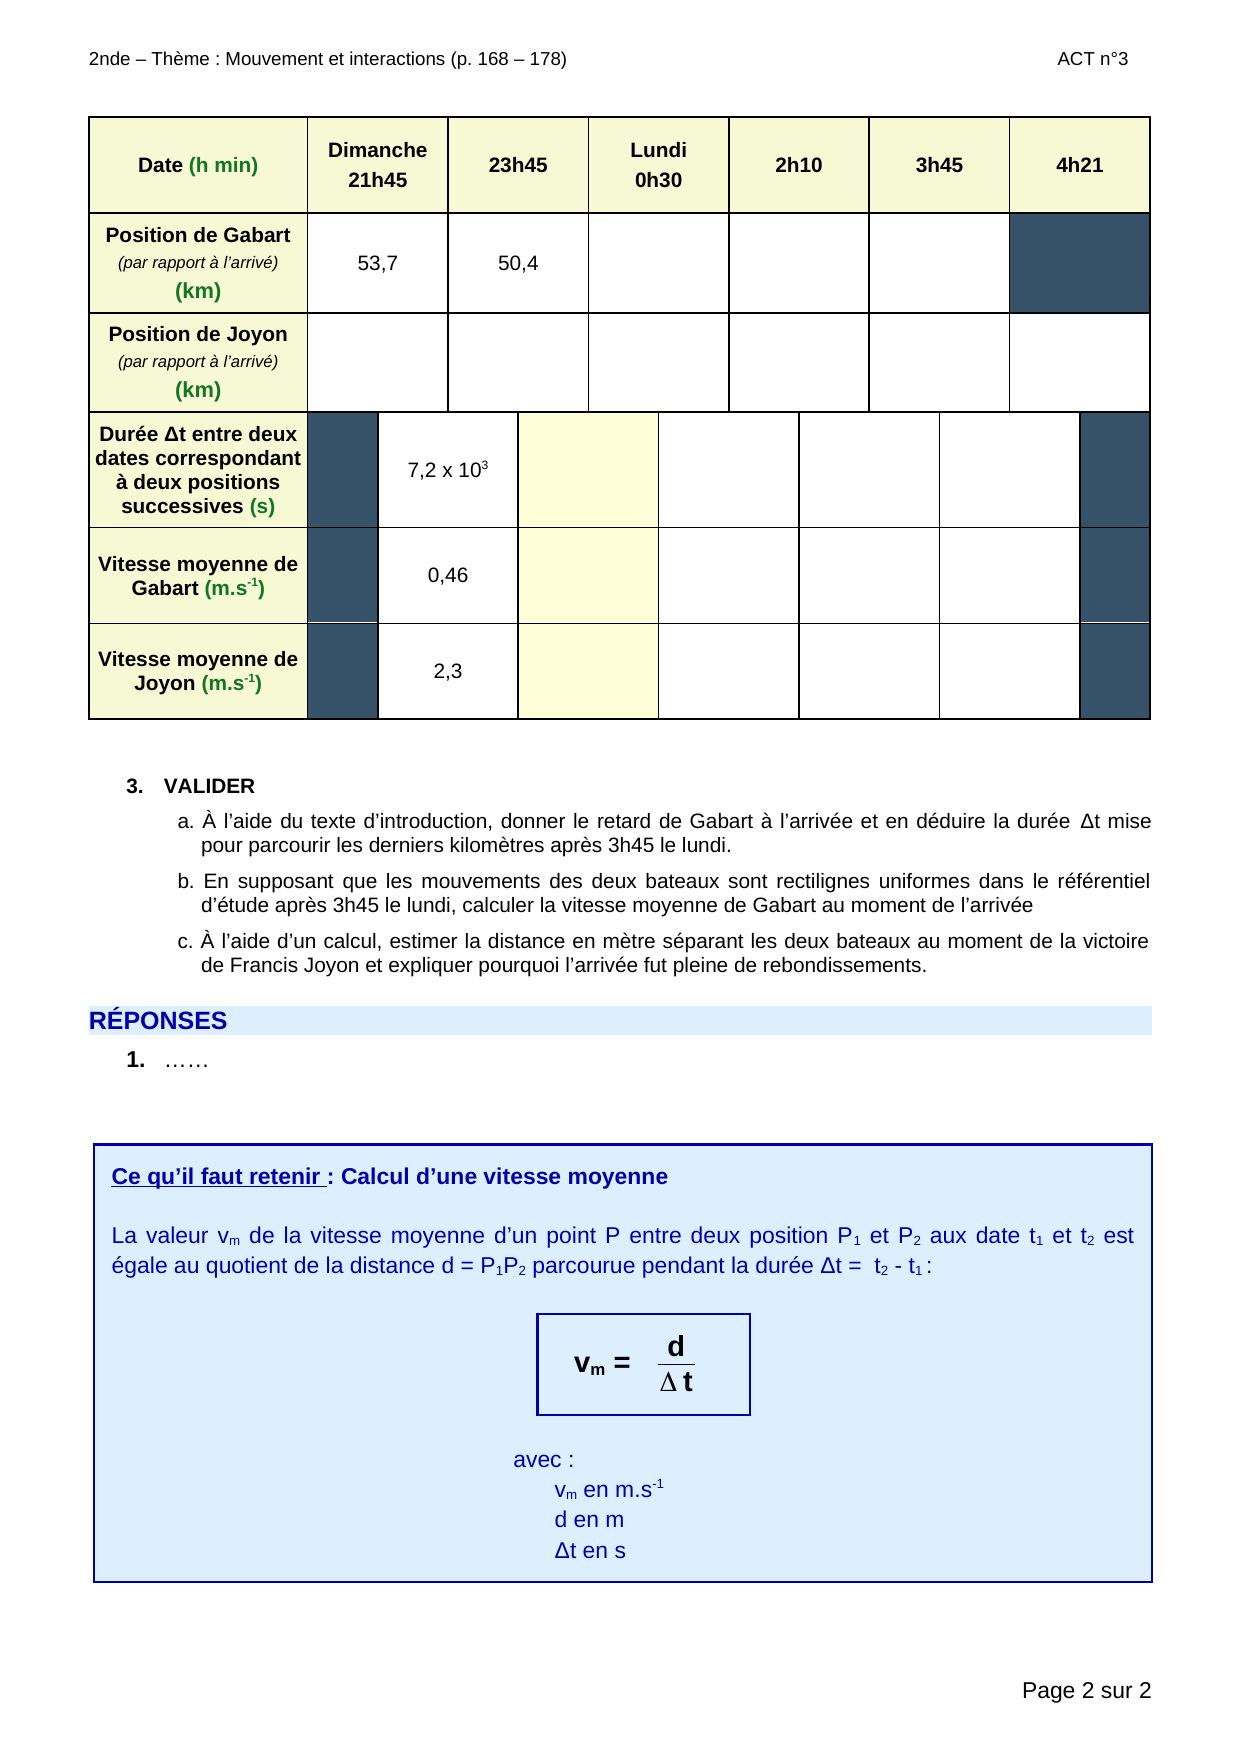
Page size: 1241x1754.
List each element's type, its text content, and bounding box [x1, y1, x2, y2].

table_header Lundi 0h30 [589, 118, 728, 212]
table_header 3h45 [870, 118, 1009, 212]
table_header Ce qu’il faut retenir : Calcul d’une vitesse moyenne La valeur vm de la vitesse moyenne d’un point P entre deux position P1 et P2 aux date t1 et t2 est égale au quotient de la distance d = P1P2 parcourue pendant la durée Δt = t2 - t1 : avec : vm en m.s-1 d en m Δt en s [95, 1146, 1151, 1581]
table_cell [1010, 314, 1149, 411]
table_cell [730, 214, 868, 312]
table_cell [449, 314, 588, 411]
table_cell Vitesse moyenne de Joyon (m.s-1) [90, 624, 307, 718]
table_cell [519, 624, 658, 718]
list VALIDER [126, 773, 1152, 797]
table_cell [589, 214, 728, 312]
table_cell [659, 624, 798, 718]
table_cell [308, 413, 377, 527]
table_cell [800, 624, 939, 718]
table_cell Position de Joyon (par rapport à l’arrivé) (km) [90, 314, 307, 411]
table_header 2h10 [730, 118, 868, 212]
text b. En supposant que les mouvements des deux bateaux sont rectilignes uniformes dans le référentiel d’étude après 3h45 le lundi, calculer la vitesse moyenne de Gabart au moment de l’arrivée [177, 869, 1152, 917]
table_cell 50,4 [449, 214, 588, 312]
table_cell 7,2 x 103 [379, 413, 517, 527]
table_cell [1081, 624, 1149, 718]
table_header Dimanche 21h45 [308, 118, 447, 212]
table_header 23h45 [449, 118, 588, 212]
list …… [126, 1046, 1152, 1073]
table_cell [589, 314, 728, 411]
table_cell [308, 624, 377, 718]
text c. À l’aide d’un calcul, estimer la distance en mètre séparant les deux bateaux au moment de la victoire de Francis Joyon et expliquer pourquoi l’arrivée fut pleine de rebondissements. [177, 928, 1152, 976]
table_cell [308, 528, 377, 622]
table_header Date (h min) [90, 118, 307, 212]
table_cell [1081, 413, 1149, 527]
table_cell 53,7 [308, 214, 447, 312]
table_cell [1081, 528, 1149, 622]
table_cell Durée Δt entre deux dates correspondant à deux positions successives (s) [90, 413, 307, 527]
table_cell [308, 314, 447, 411]
table_cell [659, 528, 798, 622]
table_cell [730, 314, 868, 411]
table_cell [659, 413, 798, 527]
text a. À l’aide du texte d’introduction, donner le retard de Gabart à l’arrivée et en déduire la durée Δt mise pour parcourir les derniers kilomètres après 3h45 le lundi. [177, 809, 1152, 857]
table_cell [800, 413, 939, 527]
text RÉPONSES [89, 1006, 1152, 1035]
table_cell [800, 528, 939, 622]
table_header 4h21 [1010, 118, 1149, 212]
table_cell [940, 624, 1079, 718]
table_header vm = [539, 1315, 749, 1413]
table_cell Vitesse moyenne de Gabart (m.s-1) [90, 528, 307, 622]
table_cell [870, 214, 1009, 312]
table_cell [870, 314, 1009, 411]
table_cell Position de Gabart (par rapport à l’arrivé) (km) [90, 214, 307, 312]
table_cell 0,46 [379, 528, 517, 622]
table_cell [940, 413, 1079, 527]
table_cell [519, 413, 658, 527]
table_cell 2,3 [379, 624, 517, 718]
table_cell [940, 528, 1079, 622]
table_cell [519, 528, 658, 622]
table_cell [1010, 214, 1149, 312]
